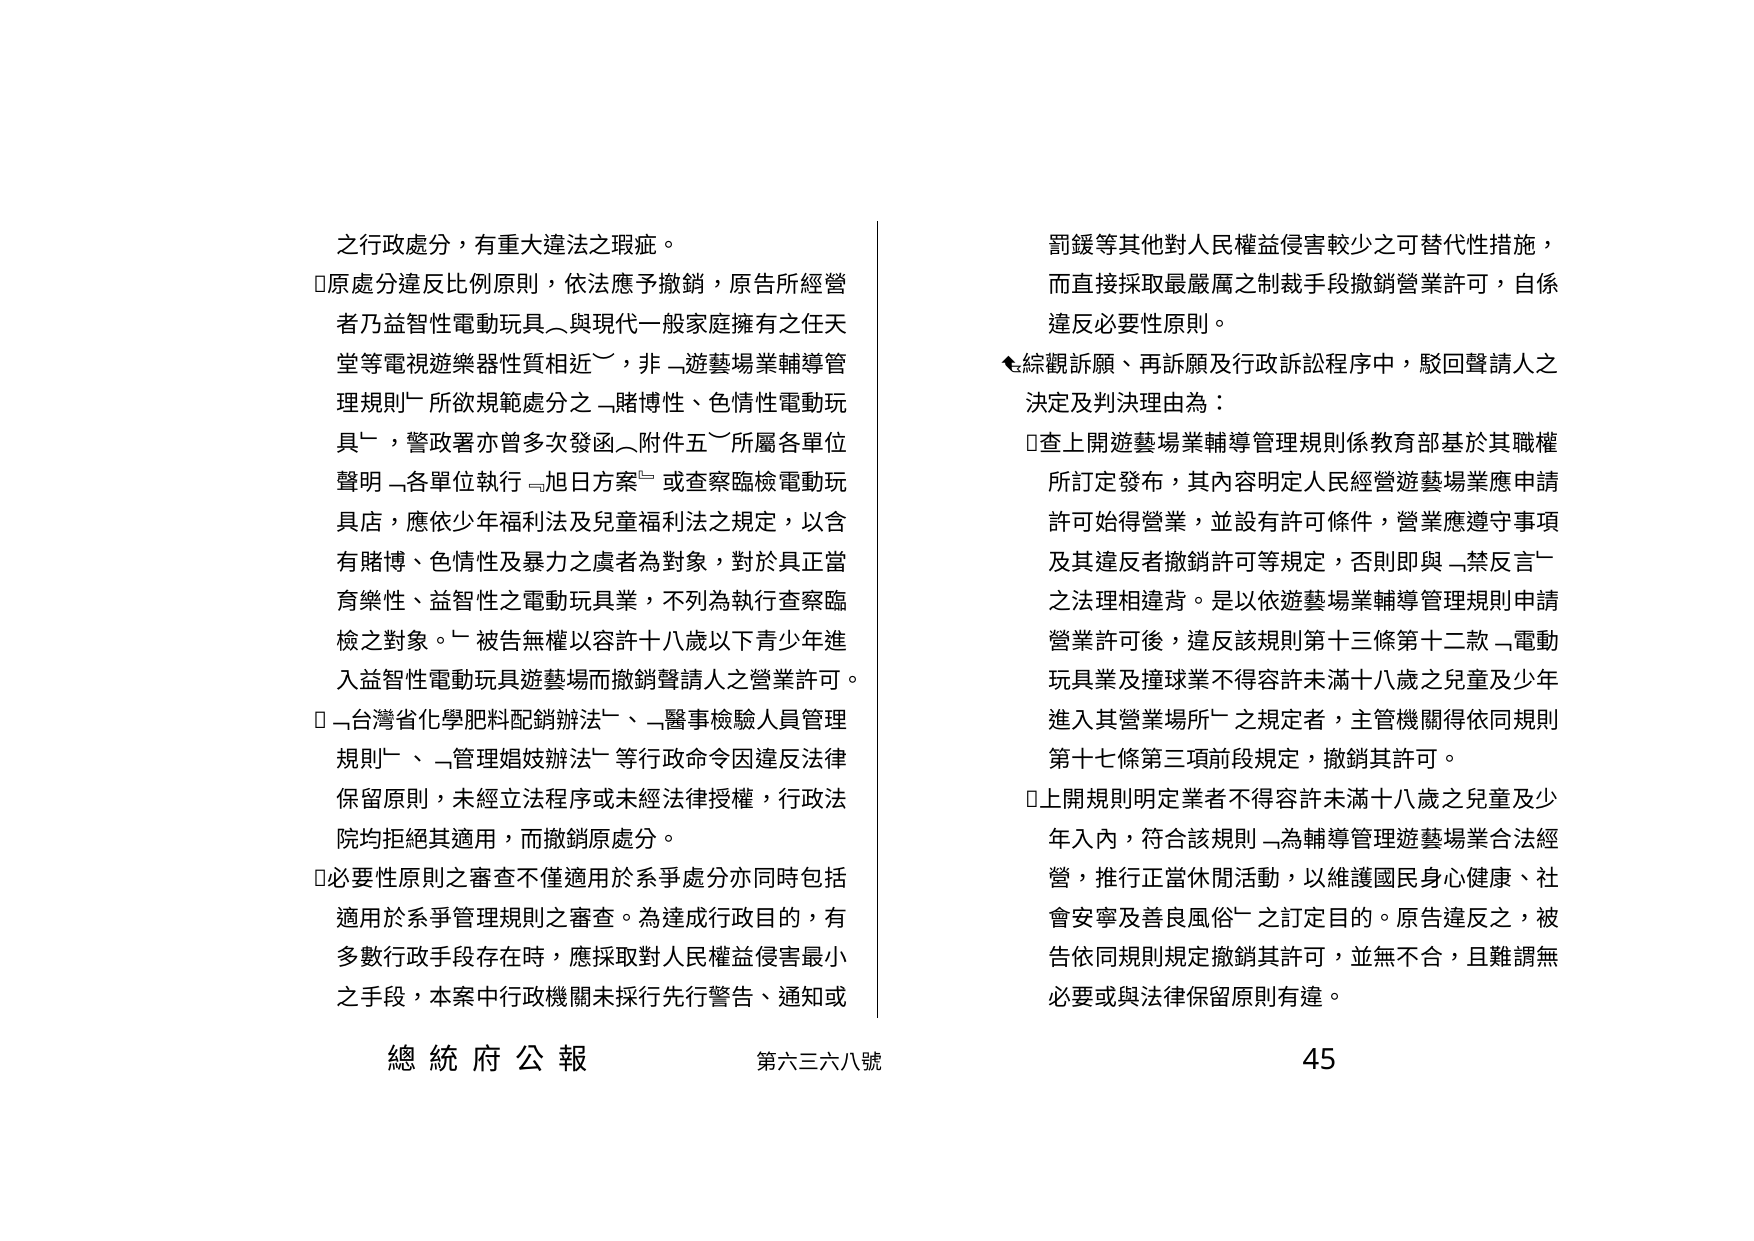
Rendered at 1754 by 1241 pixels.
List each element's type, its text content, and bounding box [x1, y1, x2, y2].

text 原處分違反比例原則，依法應予撤銷，原告所經營者乃益智性電動玩具︵與現代一般家庭擁有之任天堂等電視遊樂器性質相近︶，非﹁遊藝場業輔導管理規則﹂所欲規範處分之﹁賭博性、色情性電動玩具﹂，警政署亦曾多次發函︵附件五︶所屬各單位聲明﹁各單位執行﹃旭日方案﹄或查察臨檢電動玩具店，應依少年福利法及兒童福利法之規定，以含有賭博、色情性及暴力之虞者為對象，對於具正當育樂性、益智性之電動玩具業，不列為執行查察臨檢之對象。﹂被告無權以容許十八歲以下青少年進入益智性電動玩具遊藝場而撤銷聲請人之營業許可。 [313, 261, 847, 697]
text 罰鍰等其他對人民權益侵害較少之可替代性措施，而直接採取最嚴厲之制裁手段撤銷營業許可，自係違反必要性原則。 [1025, 222, 1559, 340]
text 綜觀訴願、再訴願及行政訴訟程序中，駁回聲請人之決定及判決理由為： [1001, 340, 1559, 419]
text ﹁台灣省化學肥料配銷辦法﹂、﹁醫事檢驗人員管理規則﹂、﹁管理娼妓辦法﹂等行政命令因違反法律保留原則，未經立法程序或未經法律授權，行政法院均拒絕其適用，而撤銷原處分。 [313, 697, 847, 855]
text 上開規則明定業者不得容許未滿十八歲之兒童及少年入內，符合該規則﹁為輔導管理遊藝場業合法經營，推行正當休閒活動，以維護國民身心健康、社會安寧及善良風俗﹂之訂定目的。原告違反之，被告依同規則規定撤銷其許可，並無不合，且難謂無必要或與法律保留原則有違。 [1025, 776, 1559, 1013]
text 之行政處分，有重大違法之瑕疵。 [313, 222, 847, 261]
text 查上開遊藝場業輔導管理規則係教育部基於其職權所訂定發布，其內容明定人民經營遊藝場業應申請許可始得營業，並設有許可條件，營業應遵守事項及其違反者撤銷許可等規定，否則即與﹁禁反言﹂之法理相違背。是以依遊藝場業輔導管理規則申請營業許可後，違反該規則第十三條第十二款﹁電動玩具業及撞球業不得容許未滿十八歲之兒童及少年進入其營業場所﹂之規定者，主管機關得依同規則第十七條第三項前段規定，撤銷其許可。 [1025, 419, 1559, 776]
text 必要性原則之審查不僅適用於系爭處分亦同時包括適用於系爭管理規則之審查。為達成行政目的，有多數行政手段存在時，應採取對人民權益侵害最小之手段，本案中行政機關未採行先行警告、通知或 [313, 855, 847, 1013]
